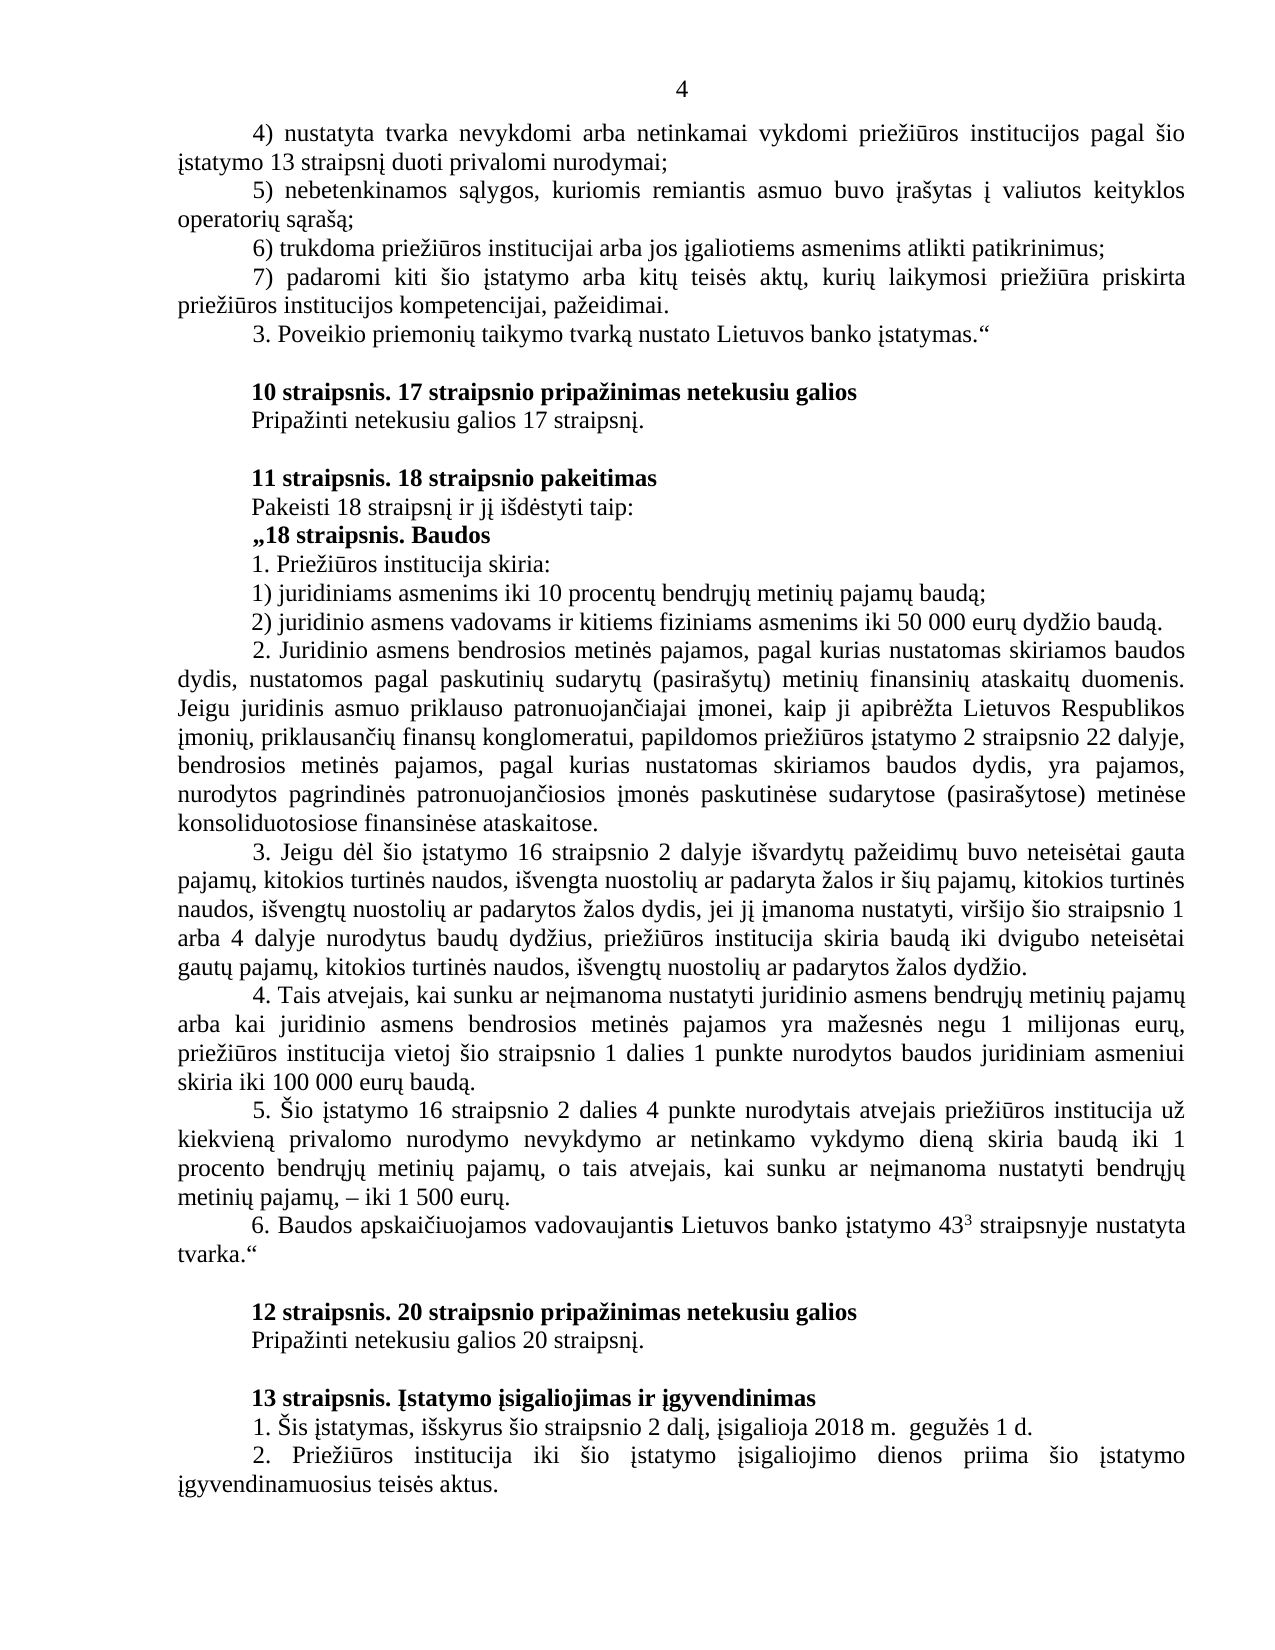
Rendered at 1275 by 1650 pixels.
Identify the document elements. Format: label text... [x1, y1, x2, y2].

text 1) juridiniams asmenims iki 10 procentų bendrųjų metinių pajamų baudą; [177, 578, 1186, 607]
text 11 straipsnis. 18 straipsnio pakeitimas [177, 463, 1186, 492]
text 13 straipsnis. Įstatymo įsigaliojimas ir įgyvendinimas [177, 1383, 1186, 1412]
text 5. Šio įstatymo 16 straipsnio 2 dalies 4 punkte nurodytais atvejais priežiūros institucija už kiekvieną privalomo nurodymo nevykdymo ar netinkamo vykdymo dieną skiria baudą iki 1 procento bendrųjų metinių pajamų, o tais atvejais, kai sunku ar neįmanoma nustatyti bendrųjų metinių pajamų, – iki 1 500 eurų. [177, 1096, 1186, 1211]
text 2) juridinio asmens vadovams ir kitiems fiziniams asmenims iki 50 000 eurų dydžio baudą. [177, 607, 1186, 636]
text 3. Jeigu dėl šio įstatymo 16 straipsnio 2 dalyje išvardytų pažeidimų buvo neteisėtai gauta pajamų, kitokios turtinės naudos, išvengta nuostolių ar padaryta žalos ir šių pajamų, kitokios turtinės naudos, išvengtų nuostolių ar padarytos žalos dydis, jei jį įmanoma nustatyti, viršijo šio straipsnio 1 arba 4 dalyje nurodytus baudų dydžius, priežiūros institucija skiria baudą iki dvigubo neteisėtai gautų pajamų, kitokios turtinės naudos, išvengtų nuostolių ar padarytos žalos dydžio. [177, 837, 1186, 981]
text 1. Šis įstatymas, išskyrus šio straipsnio 2 dalį, įsigalioja 2018 m. gegužės 1 d. [177, 1412, 1186, 1441]
text Pakeisti 18 straipsnį ir jį išdėstyti taip: [251, 492, 1186, 521]
text 4. Tais atvejais, kai sunku ar neįmanoma nustatyti juridinio asmens bendrųjų metinių pajamų arba kai juridinio asmens bendrosios metinės pajamos yra mažesnės negu 1 milijonas eurų, priežiūros institucija vietoj šio straipsnio 1 dalies 1 punkte nurodytos baudos juridiniam asmeniui skiria iki 100 000 eurų baudą. [177, 981, 1186, 1096]
text 7) padaromi kiti šio įstatymo arba kitų teisės aktų, kurių laikymosi priežiūra priskirta priežiūros institucijos kompetencijai, pažeidimai. [177, 262, 1186, 319]
text Pripažinti netekusiu galios 20 straipsnį. [251, 1326, 1186, 1354]
text „18 straipsnis. Baudos [177, 521, 1186, 549]
text 6) trukdoma priežiūros institucijai arba jos įgaliotiems asmenims atlikti patikrinimus; [177, 233, 1186, 262]
text Pripažinti netekusiu galios 17 straipsnį. [251, 406, 1186, 434]
text 12 straipsnis. 20 straipsnio pripažinimas netekusiu galios [177, 1297, 1186, 1326]
text 2. Juridinio asmens bendrosios metinės pajamos, pagal kurias nustatomas skiriamos baudos dydis, nustatomos pagal paskutinių sudarytų (pasirašytų) metinių finansinių ataskaitų duomenis. Jeigu juridinis asmuo priklauso patronuojančiajai įmonei, kaip ji apibrėžta Lietuvos Respublikos įmonių, priklausančių finansų konglomeratui, papildomos priežiūros įstatymo 2 straipsnio 22 dalyje, bendrosios metinės pajamos, pagal kurias nustatomas skiriamos baudos dydis, yra pajamos, nurodytos pagrindinės patronuojančiosios įmonės paskutinėse sudarytose (pasirašytose) metinėse konsoliduotosiose finansinėse ataskaitose. [177, 636, 1186, 837]
text 4) nustatyta tvarka nevykdomi arba netinkamai vykdomi priežiūros institucijos pagal šio įstatymo 13 straipsnį duoti privalomi nurodymai; [177, 118, 1186, 176]
text 10 straipsnis. 17 straipsnio pripažinimas netekusiu galios [177, 377, 1186, 406]
text 5) nebetenkinamos sąlygos, kuriomis remiantis asmuo buvo įrašytas į valiutos keityklos operatorių sąrašą; [177, 176, 1186, 233]
text 2. Priežiūros institucija iki šio įstatymo įsigaliojimo dienos priima šio įstatymo įgyvendinamuosius teisės aktus. [177, 1441, 1186, 1498]
text 3. Poveikio priemonių taikymo tvarką nustato Lietuvos banko įstatymas.“ [177, 319, 1186, 348]
text 1. Priežiūros institucija skiria: [177, 549, 1186, 578]
text 6. Baudos apskaičiuojamos vadovaujantis Lietuvos banko įstatymo 433 straipsnyje nustatyta tvarka.“ [177, 1211, 1186, 1268]
